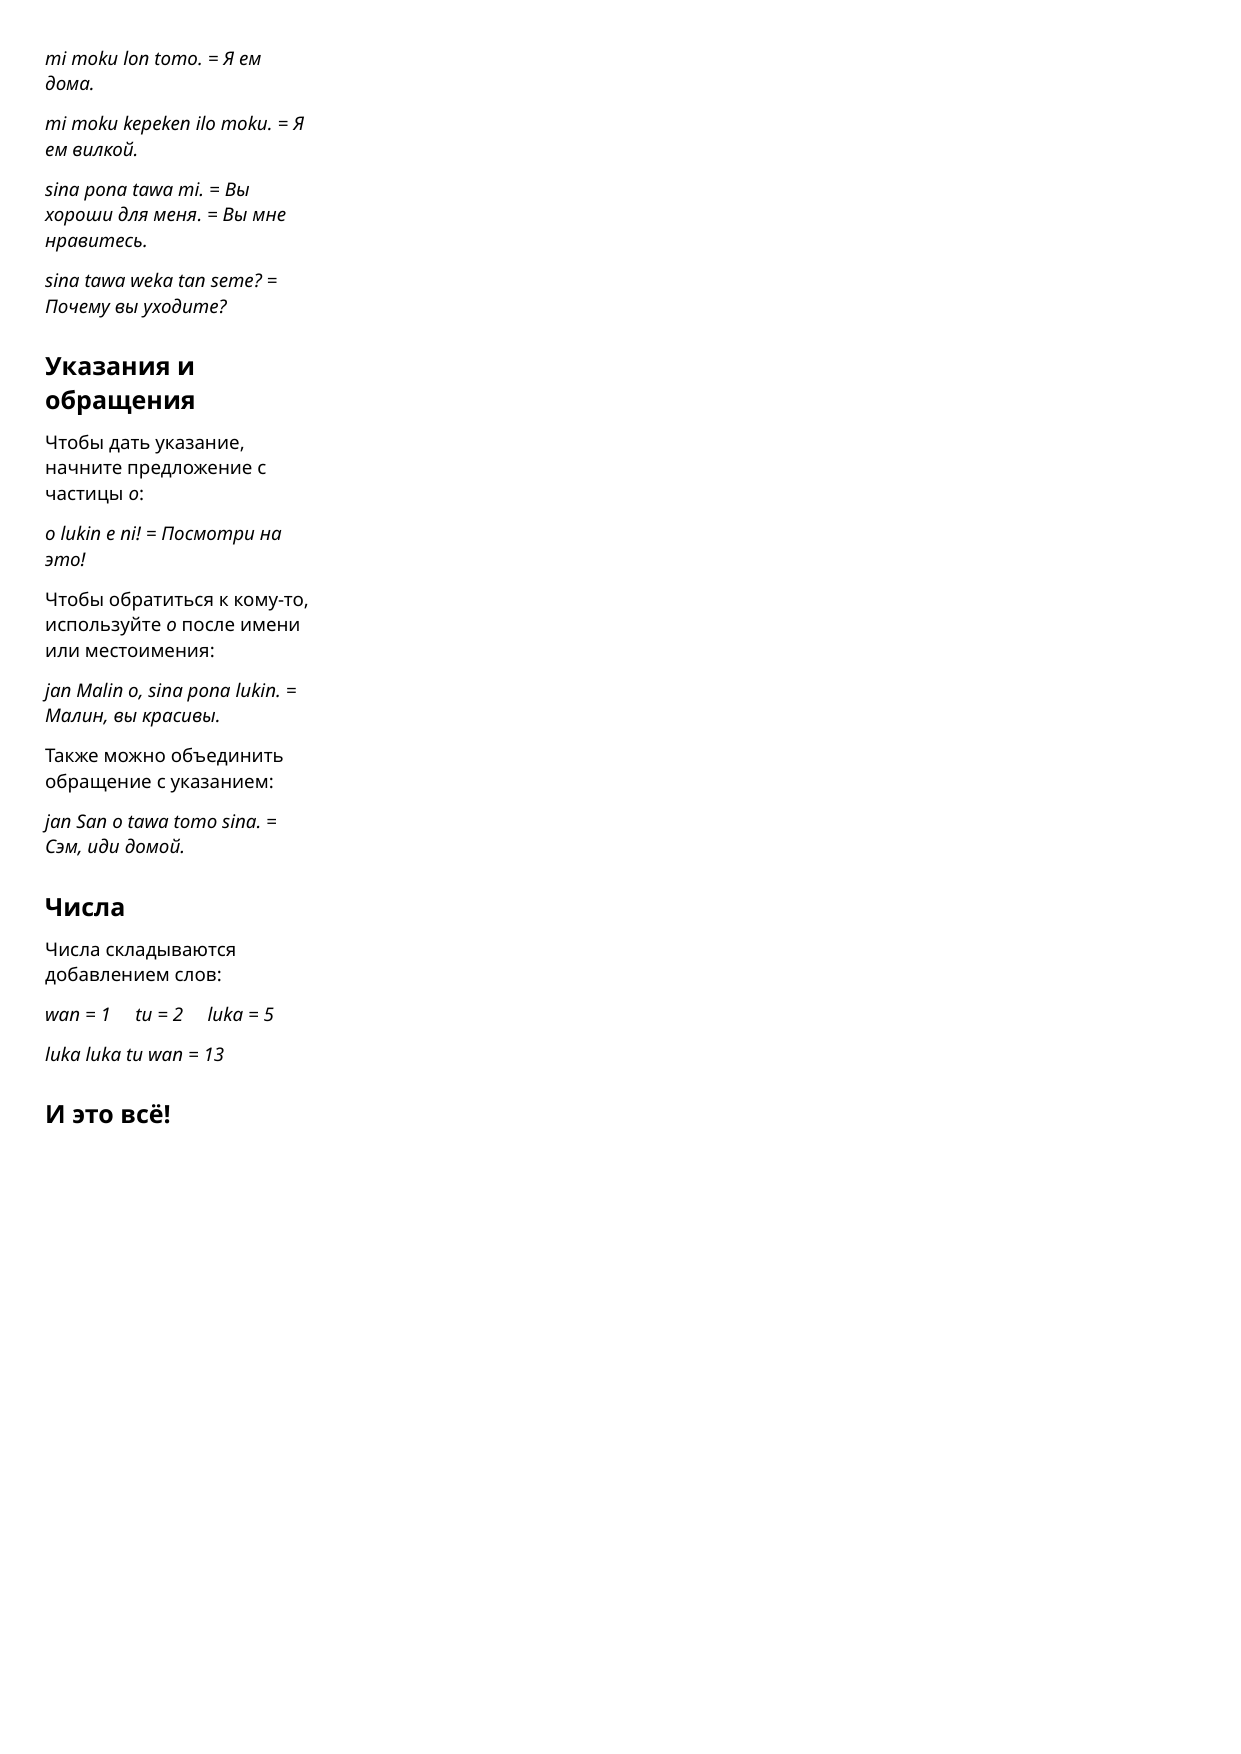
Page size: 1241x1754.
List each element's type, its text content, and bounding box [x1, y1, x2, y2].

text Также можно объединить обращение с указанием: [45, 743, 310, 794]
text sina pona tawa mi. = Вы хороши для меня. = Вы мне нравитесь. [45, 176, 310, 253]
text wan = 1 tu = 2 luka = 5 [45, 1002, 310, 1027]
text sina tawa weka tan seme? = Почему вы уходите? [45, 267, 310, 318]
text mi moku lon tomo. = Я ем дома. [45, 45, 310, 96]
subtitle И это всё! [45, 1097, 310, 1131]
text jan San o tawa tomo sina. = Сэм, иди домой. [45, 808, 310, 859]
text Чтобы обратиться к кому-то, используйте o после имени или местоимения: [45, 586, 310, 662]
text mi moku kepeken ilo moku. = Я ем вилкой. [45, 111, 310, 162]
subtitle Указания и обращения [45, 348, 310, 416]
text luka luka tu wan = 13 [45, 1042, 310, 1067]
text Чтобы дать указание, начните предложение с частицы o: [45, 429, 310, 506]
text Числа складываются добавлением слов: [45, 936, 310, 987]
text o lukin e ni! = Посмотри на это! [45, 520, 310, 571]
subtitle Числа [45, 889, 310, 923]
text jan Malin o, sina pona lukin. = Малин, вы красивы. [45, 677, 310, 728]
